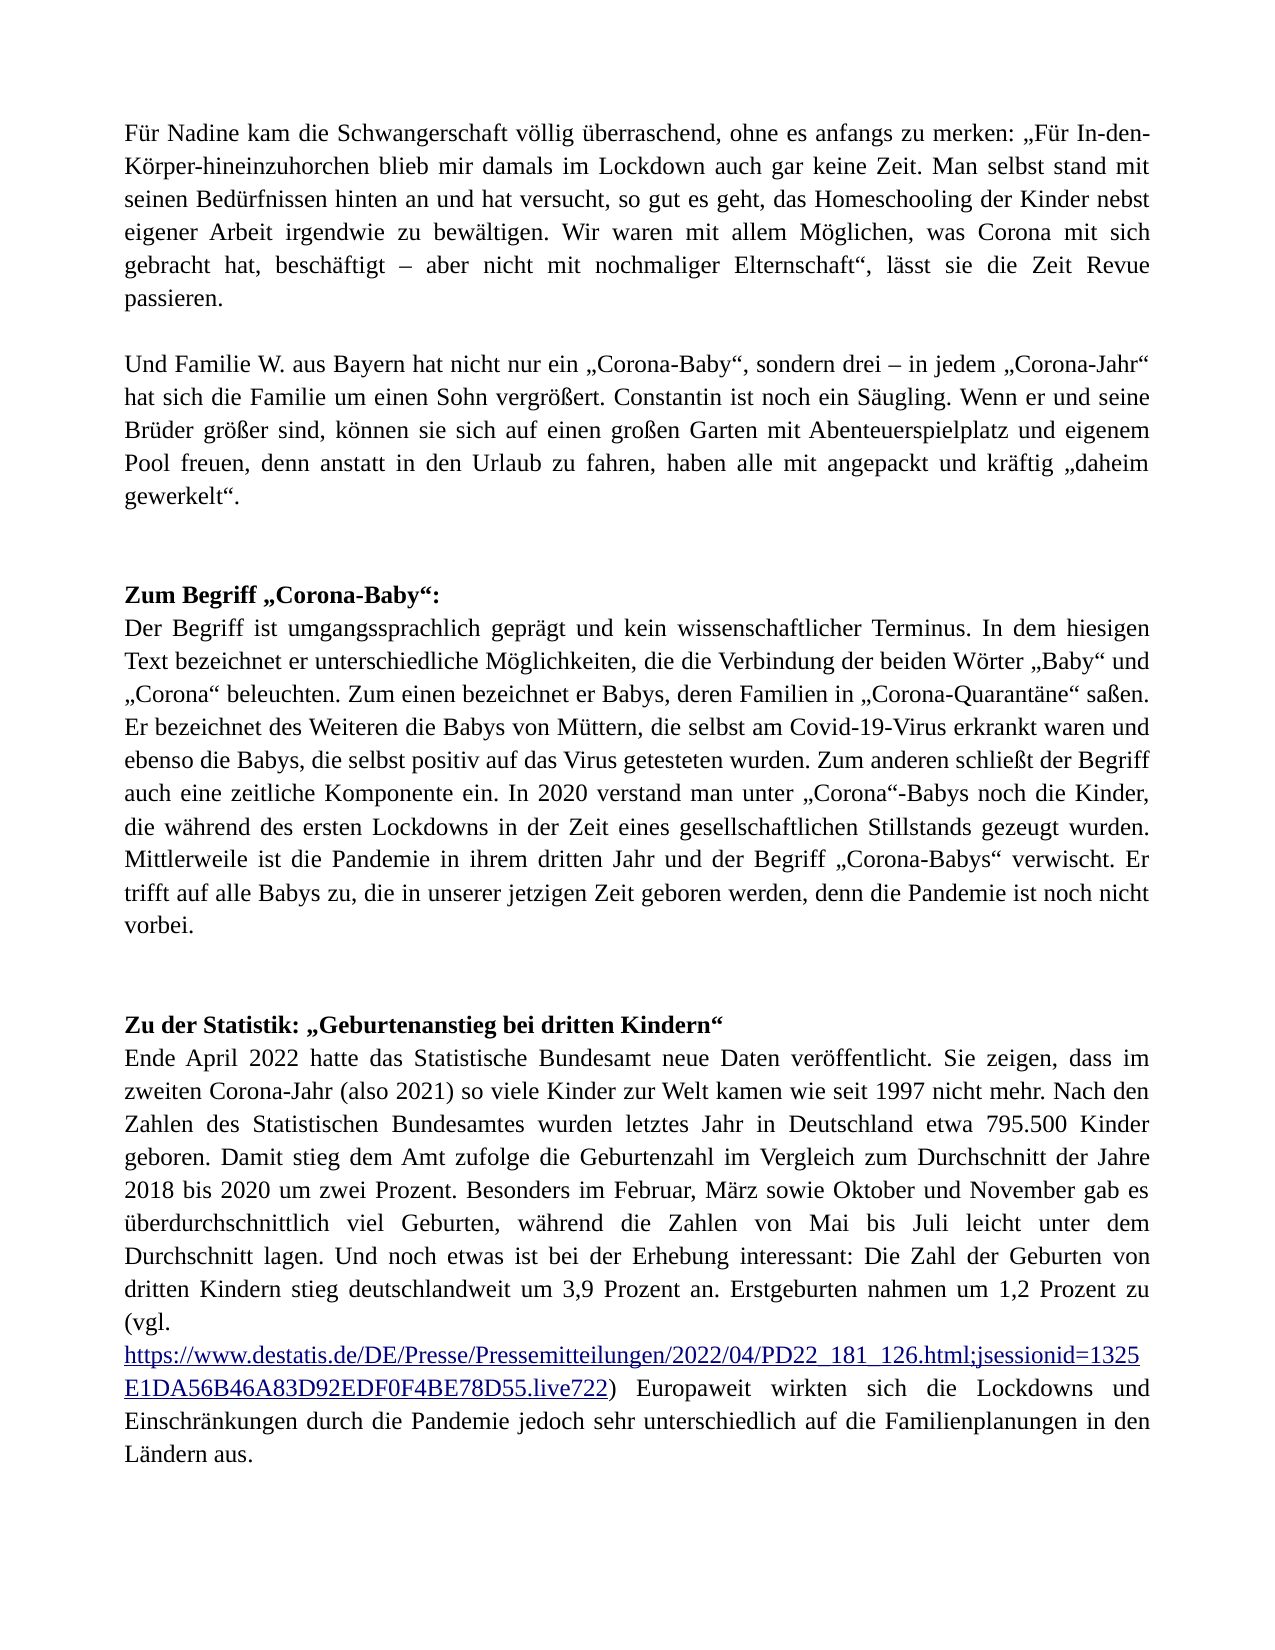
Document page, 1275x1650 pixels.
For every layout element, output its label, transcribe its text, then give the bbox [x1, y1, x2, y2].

text Und Familie W. aus Bayern hat nicht nur ein „Corona-Baby“, sondern drei – in jedem „Corona-Jahr“ hat sich die Familie um einen Sohn vergrößert. Constantin ist noch ein Säugling. Wenn er und seine Brüder größer sind, können sie sich auf einen großen Garten mit Abenteuerspielplatz und eigenem Pool freuen, denn anstatt in den Urlaub zu fahren, haben alle mit angepackt und kräftig „daheim gewerkelt“. [124, 349, 1151, 510]
text Zum Begriff „Corona-Baby“: [124, 580, 1151, 609]
text Ende April 2022 hatte das Statistische Bundesamt neue Daten veröffentlicht. Sie zeigen, dass im zweiten Corona-Jahr (also 2021) so viele Kinder zur Welt kamen wie seit 1997 nicht mehr. Nach den Zahlen des Statistischen Bundesamtes wurden letztes Jahr in Deutschland etwa 795.500 Kinder geboren. Damit stieg dem Amt zufolge die Geburtenzahl im Vergleich zum Durchschnitt der Jahre 2018 bis 2020 um zwei Prozent. Besonders im Februar, März sowie Oktober und November gab es überdurchschnittlich viel Geburten, während die Zahlen von Mai bis Juli leicht unter dem Durchschnitt lagen. Und noch etwas ist bei der Erhebung interessant: Die Zahl der Geburten von dritten Kindern stieg deutschlandweit um 3,9 Prozent an. Erstgeburten nahmen um 1,2 Prozent zu (vgl. https://www.destatis.de/DE/Presse/Pressemitteilungen/2022/04/PD22_181_126.html;jsessionid=1325E1DA56B46A83D92EDF0F4BE78D55.live722) Europaweit wirkten sich die Lockdowns und Einschränkungen durch die Pandemie jedoch sehr unterschiedlich auf die Familienplanungen in den Ländern aus. [124, 1043, 1151, 1468]
text Für Nadine kam die Schwangerschaft völlig überraschend, ohne es anfangs zu merken: „Für In-den-Körper-hineinzuhorchen blieb mir damals im Lockdown auch gar keine Zeit. Man selbst stand mit seinen Bedürfnissen hinten an und hat versucht, so gut es geht, das Homeschooling der Kinder nebst eigener Arbeit irgendwie zu bewältigen. Wir waren mit allem Möglichen, was Corona mit sich gebracht hat, beschäftigt – aber nicht mit nochmaliger Elternschaft“, lässt sie die Zeit Revue passieren. [124, 118, 1151, 312]
text Der Begriff ist umgangssprachlich geprägt und kein wissenschaftlicher Terminus. In dem hiesigen Text bezeichnet er unterschiedliche Möglichkeiten, die die Verbindung der beiden Wörter „Baby“ und „Corona“ beleuchten. Zum einen bezeichnet er Babys, deren Familien in „Corona-Quarantäne“ saßen. Er bezeichnet des Weiteren die Babys von Müttern, die selbst am Covid-19-Virus erkrankt waren und ebenso die Babys, die selbst positiv auf das Virus getesteten wurden. Zum anderen schließt der Begriff auch eine zeitliche Komponente ein. In 2020 verstand man unter „Corona“-Babys noch die Kinder, die während des ersten Lockdowns in der Zeit eines gesellschaftlichen Stillstands gezeugt wurden. Mittlerweile ist die Pandemie in ihrem dritten Jahr und der Begriff „Corona-Babys“ verwischt. Er trifft auf alle Babys zu, die in unserer jetzigen Zeit geboren werden, denn die Pandemie ist noch nicht vorbei. [124, 613, 1151, 939]
text Zu der Statistik: „Geburtenanstieg bei dritten Kindern“ [124, 1010, 1151, 1038]
